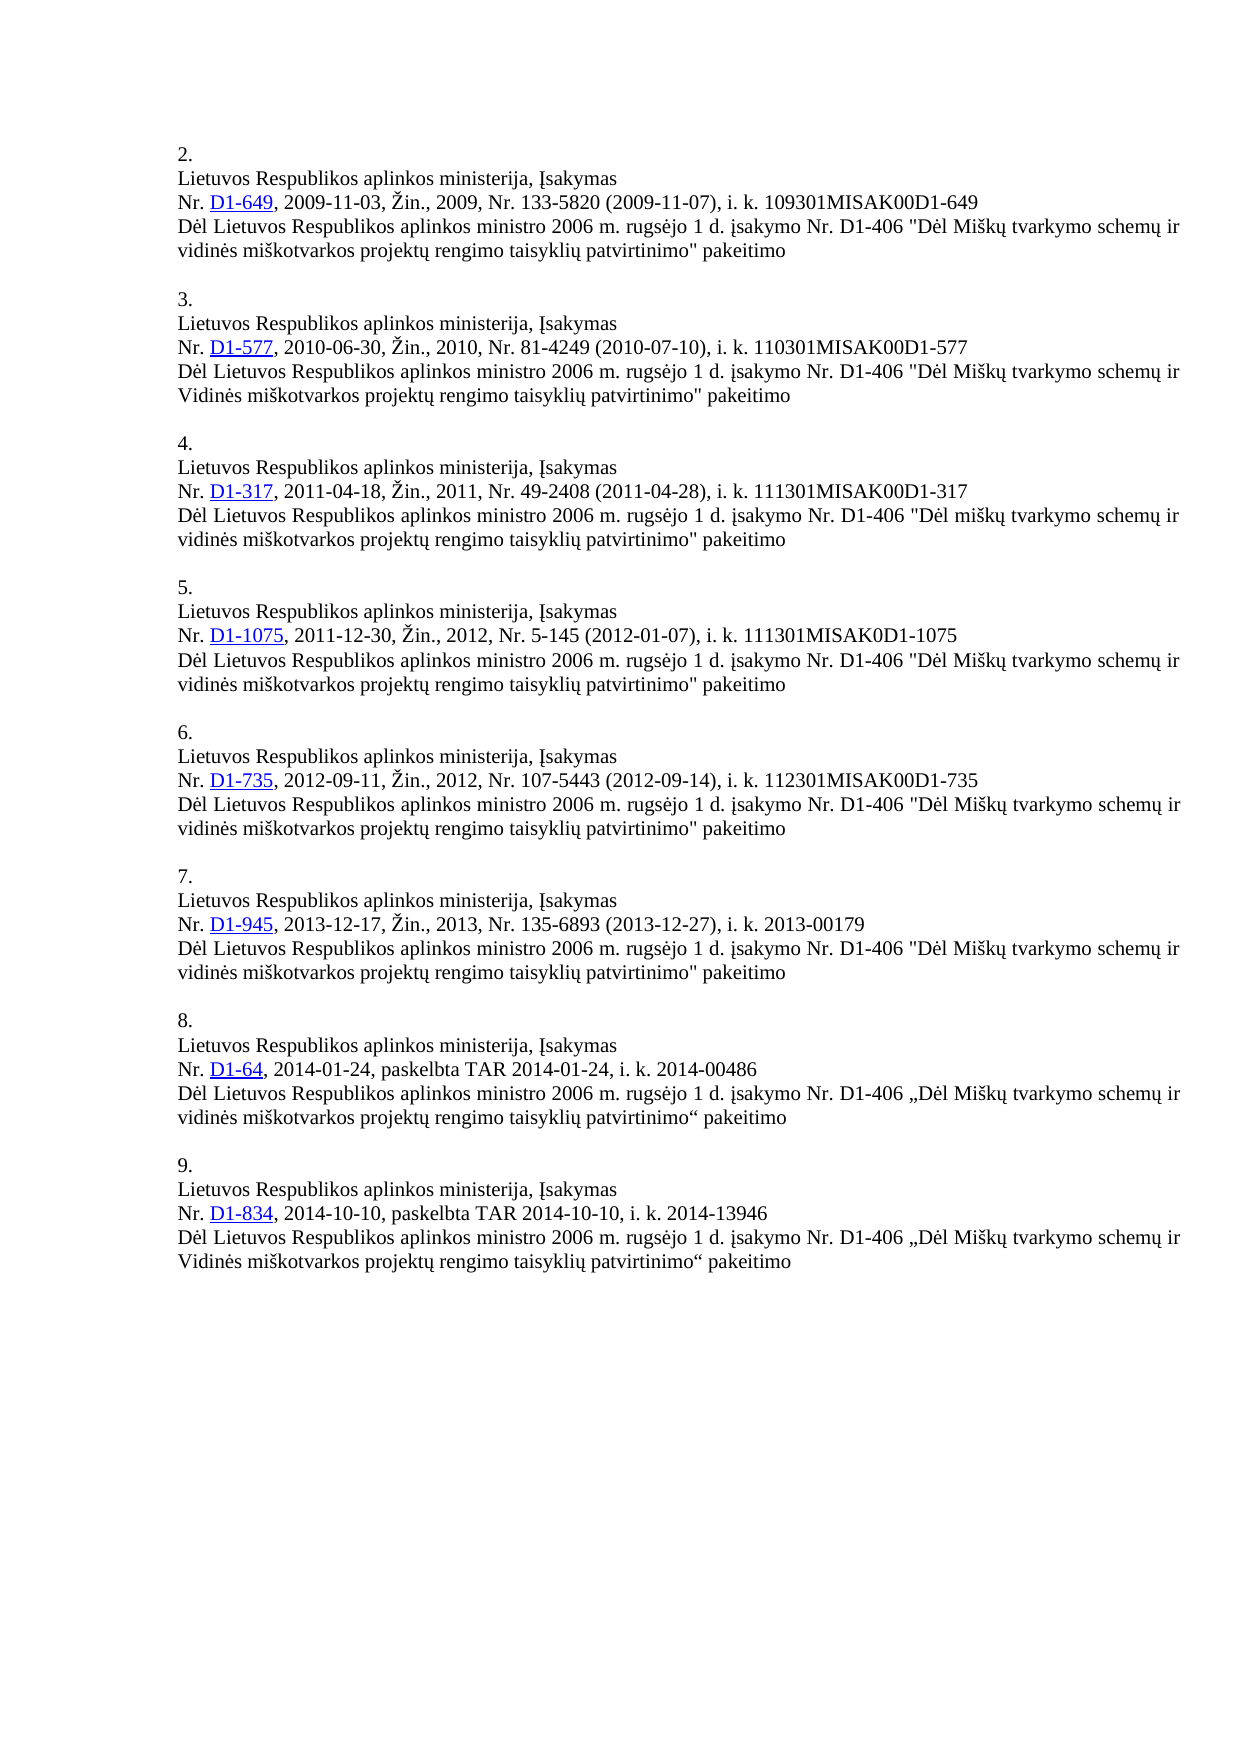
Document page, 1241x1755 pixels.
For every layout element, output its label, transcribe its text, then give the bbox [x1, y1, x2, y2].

text Dėl Lietuvos Respublikos aplinkos ministro 2006 m. rugsėjo 1 d. įsakymo Nr. D1-406 „Dėl Miškų tvarkymo schemų ir Vidinės miškotvarkos projektų rengimo taisyklių patvirtinimo“ pakeitimo [177, 1225, 1181, 1273]
text 5. [177, 575, 1181, 599]
text Lietuvos Respublikos aplinkos ministerija, Įsakymas [177, 599, 1181, 623]
text Nr. D1-1075, 2011-12-30, Žin., 2012, Nr. 5-145 (2012-01-07), i. k. 111301MISAK0D1-1075 [177, 623, 1181, 647]
text Dėl Lietuvos Respublikos aplinkos ministro 2006 m. rugsėjo 1 d. įsakymo Nr. D1-406 „Dėl Miškų tvarkymo schemų ir vidinės miškotvarkos projektų rengimo taisyklių patvirtinimo“ pakeitimo [177, 1081, 1181, 1129]
text Nr. D1-735, 2012-09-11, Žin., 2012, Nr. 107-5443 (2012-09-14), i. k. 112301MISAK00D1-735 [177, 768, 1181, 792]
text 3. [177, 287, 1181, 311]
text Nr. D1-649, 2009-11-03, Žin., 2009, Nr. 133-5820 (2009-11-07), i. k. 109301MISAK00D1-649 [177, 190, 1181, 214]
text Dėl Lietuvos Respublikos aplinkos ministro 2006 m. rugsėjo 1 d. įsakymo Nr. D1-406 "Dėl Miškų tvarkymo schemų ir vidinės miškotvarkos projektų rengimo taisyklių patvirtinimo" pakeitimo [177, 936, 1181, 984]
text Nr. D1-834, 2014-10-10, paskelbta TAR 2014-10-10, i. k. 2014-13946 [177, 1201, 1181, 1225]
text Dėl Lietuvos Respublikos aplinkos ministro 2006 m. rugsėjo 1 d. įsakymo Nr. D1-406 "Dėl Miškų tvarkymo schemų ir vidinės miškotvarkos projektų rengimo taisyklių patvirtinimo" pakeitimo [177, 214, 1181, 262]
text Lietuvos Respublikos aplinkos ministerija, Įsakymas [177, 311, 1181, 335]
text Nr. D1-945, 2013-12-17, Žin., 2013, Nr. 135-6893 (2013-12-27), i. k. 2013-00179 [177, 912, 1181, 936]
text Dėl Lietuvos Respublikos aplinkos ministro 2006 m. rugsėjo 1 d. įsakymo Nr. D1-406 "Dėl Miškų tvarkymo schemų ir vidinės miškotvarkos projektų rengimo taisyklių patvirtinimo" pakeitimo [177, 792, 1181, 840]
text Dėl Lietuvos Respublikos aplinkos ministro 2006 m. rugsėjo 1 d. įsakymo Nr. D1-406 "Dėl miškų tvarkymo schemų ir vidinės miškotvarkos projektų rengimo taisyklių patvirtinimo" pakeitimo [177, 503, 1181, 551]
text Nr. D1-317, 2011-04-18, Žin., 2011, Nr. 49-2408 (2011-04-28), i. k. 111301MISAK00D1-317 [177, 479, 1181, 503]
text 7. [177, 864, 1181, 888]
text Dėl Lietuvos Respublikos aplinkos ministro 2006 m. rugsėjo 1 d. įsakymo Nr. D1-406 "Dėl Miškų tvarkymo schemų ir vidinės miškotvarkos projektų rengimo taisyklių patvirtinimo" pakeitimo [177, 647, 1181, 696]
text Lietuvos Respublikos aplinkos ministerija, Įsakymas [177, 166, 1181, 190]
text 2. [177, 142, 1181, 166]
text Dėl Lietuvos Respublikos aplinkos ministro 2006 m. rugsėjo 1 d. įsakymo Nr. D1-406 "Dėl Miškų tvarkymo schemų ir Vidinės miškotvarkos projektų rengimo taisyklių patvirtinimo" pakeitimo [177, 359, 1181, 407]
text Lietuvos Respublikos aplinkos ministerija, Įsakymas [177, 1177, 1181, 1201]
text Nr. D1-577, 2010-06-30, Žin., 2010, Nr. 81-4249 (2010-07-10), i. k. 110301MISAK00D1-577 [177, 335, 1181, 359]
text Lietuvos Respublikos aplinkos ministerija, Įsakymas [177, 455, 1181, 479]
text Lietuvos Respublikos aplinkos ministerija, Įsakymas [177, 1032, 1181, 1057]
text 9. [177, 1153, 1181, 1177]
text 4. [177, 431, 1181, 455]
text Lietuvos Respublikos aplinkos ministerija, Įsakymas [177, 744, 1181, 768]
text Lietuvos Respublikos aplinkos ministerija, Įsakymas [177, 888, 1181, 912]
text 6. [177, 720, 1181, 744]
text 8. [177, 1008, 1181, 1032]
text Nr. D1-64, 2014-01-24, paskelbta TAR 2014-01-24, i. k. 2014-00486 [177, 1057, 1181, 1081]
